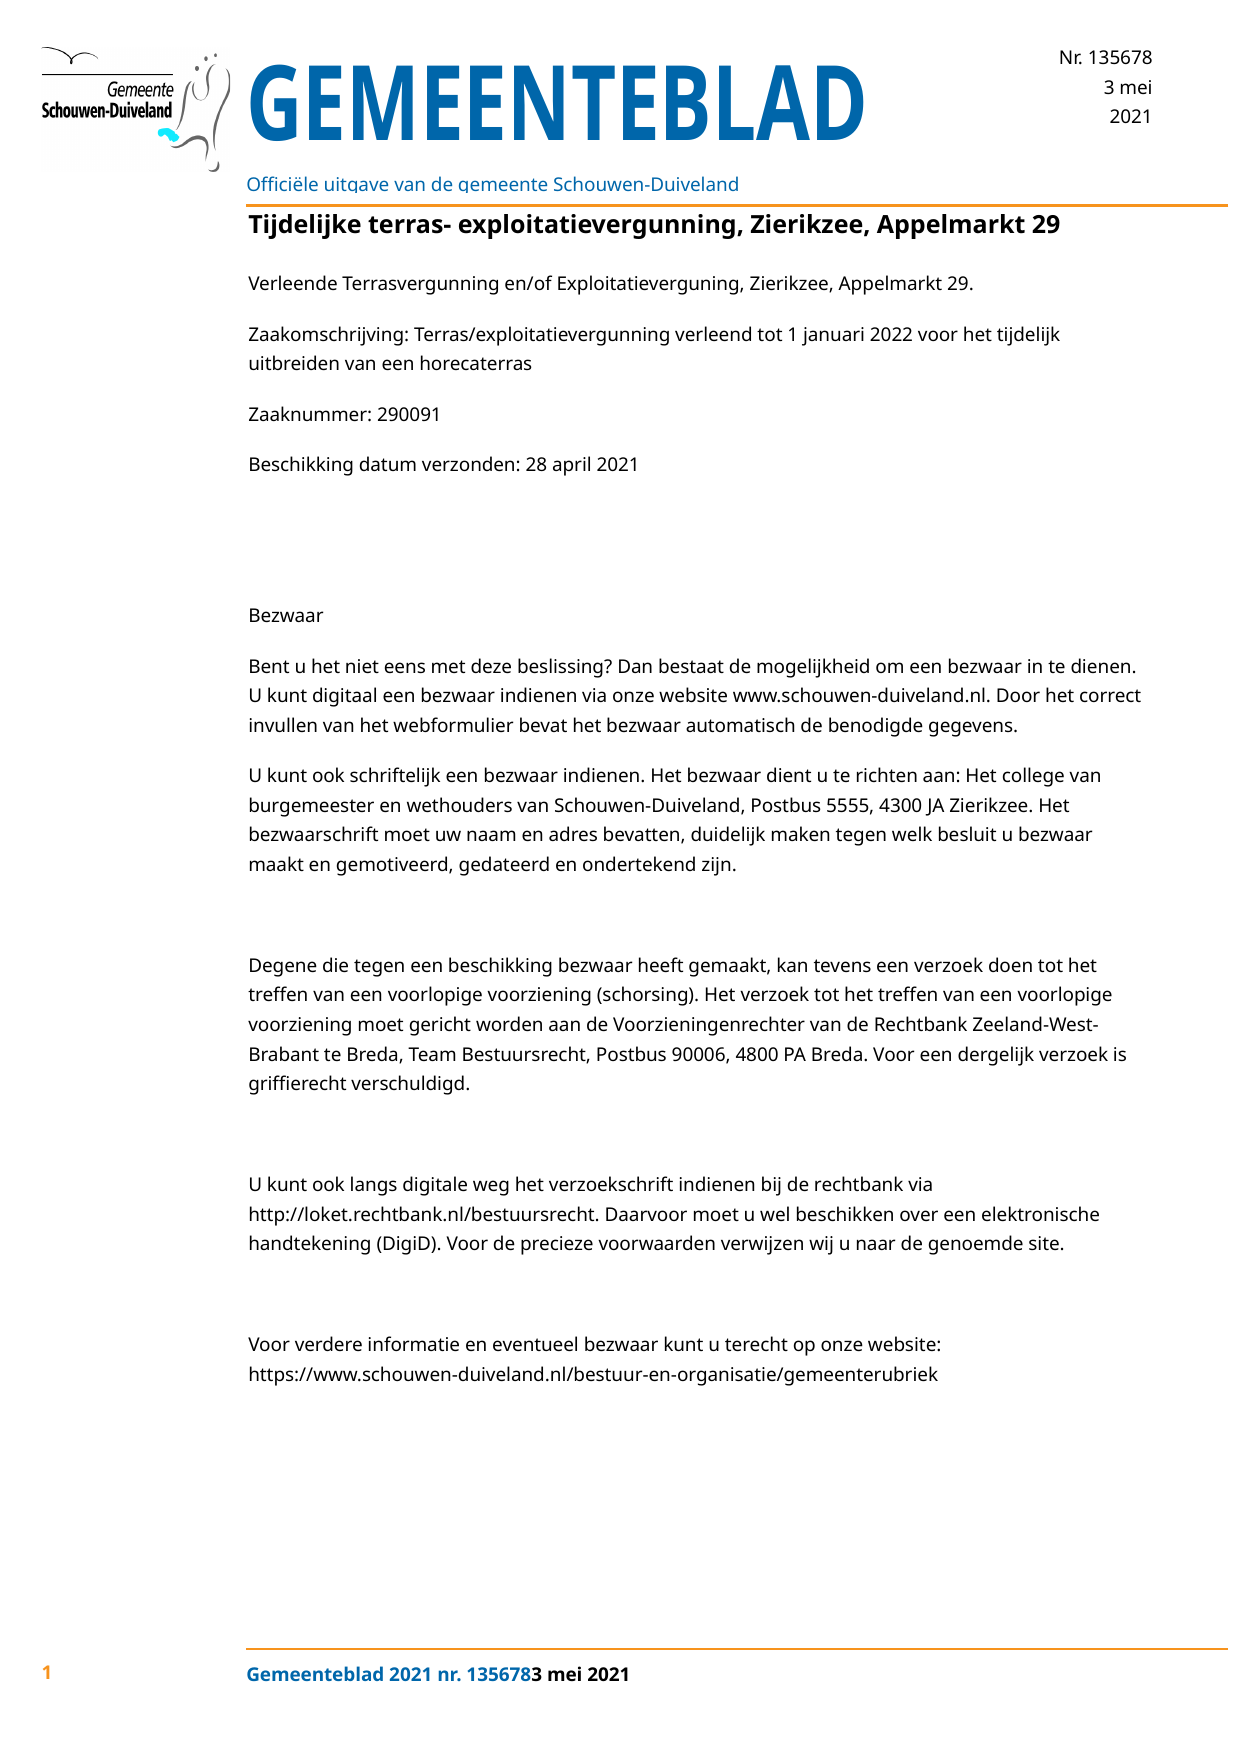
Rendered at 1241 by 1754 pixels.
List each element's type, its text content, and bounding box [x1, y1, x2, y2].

text U kunt ook schriftelijk een bezwaar indienen. Het bezwaar dient u te richten aan: Het college van burgemeester en wethouders van Schouwen-Duiveland, Postbus 5555, 4300 JA Zierikzee. Het bezwaarschrift moet uw naam en adres bevatten, duidelijk maken tegen welk besluit u bezwaar maakt en gemotiveerd, gedateerd en ondertekend zijn. [248, 762, 1152, 877]
text Bezwaar [248, 602, 1152, 628]
text Degene die tegen een beschikking bezwaar heeft gemaakt, kan tevens een verzoek doen tot het treffen van een voorlopige voorziening (schorsing). Het verzoek tot het treffen van een voorlopige voorziening moet gericht worden aan de Voorzieningenrechter van de Rechtbank Zeeland-West-Brabant te Breda, Team Bestuursrecht, Postbus 90006, 4800 PA Breda. Voor een dergelijk verzoek is griffierecht verschuldigd. [248, 952, 1152, 1096]
picture [41, 47, 231, 172]
text Voor verdere informatie en eventueel bezwaar kunt u terecht op onze website: https://www.schouwen-duiveland.nl/bestuur-en-organisatie/gemeenterubriek [248, 1331, 1152, 1386]
text Zaaknummer: 290091 [248, 401, 1152, 426]
text Zaakomschrijving: Terras/exploitatievergunning verleend tot 1 januari 2022 voor het tijdelijk uitbreiden van een horecaterras [248, 321, 1152, 376]
text U kunt ook langs digitale weg het verzoekschrift indienen bij de rechtbank via http://loket.rechtbank.nl/bestuursrecht. Daarvoor moet u wel beschikken over een elektronische handtekening (DigiD). Voor de precieze voorwaarden verwijzen wij u naar de genoemde site. [248, 1171, 1152, 1256]
text Bent u het niet eens met deze beslissing? Dan bestaat de mogelijkheid om een bezwaar in te dienen. U kunt digitaal een bezwaar indienen via onze website www.schouwen-duiveland.nl. Door het correct invullen van het webformulier bevat het bezwaar automatisch de benodigde gegevens. [248, 653, 1152, 738]
text Tijdelijke terras- exploitatievergunning, Zierikzee, Appelmarkt 29 [248, 207, 1152, 241]
text Verleende Terrasvergunning en/of Exploitatieverguning, Zierikzee, Appelmarkt 29. [248, 270, 1152, 296]
text Beschikking datum verzonden: 28 april 2021 [248, 451, 1152, 477]
